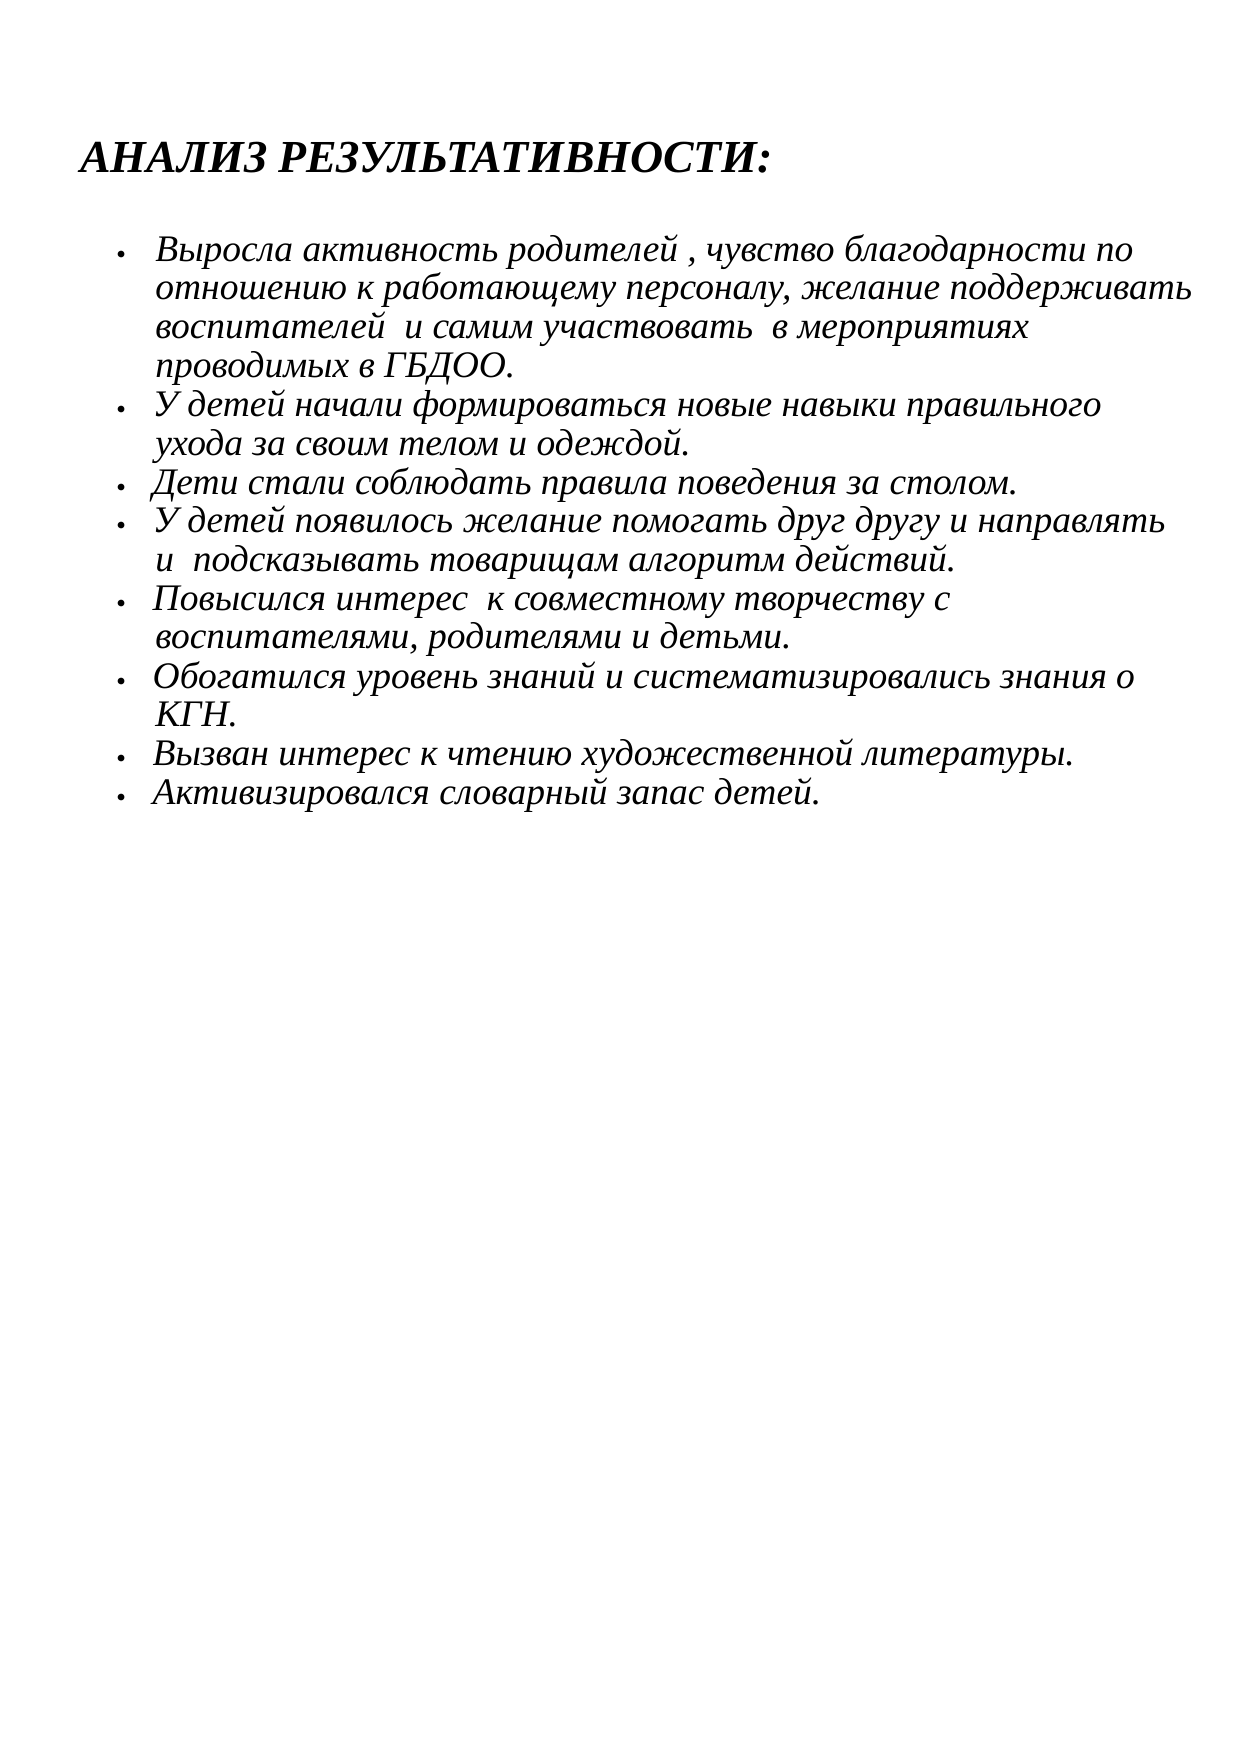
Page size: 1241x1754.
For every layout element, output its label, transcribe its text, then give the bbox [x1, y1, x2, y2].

list Выросла активность родителей , чувство благодарности по отношению к работающему персоналу, желание поддерживать воспитателей и самим участвовать в мероприятиях проводимых в ГБДОО. [118, 230, 1197, 386]
list У детей появилось желание помогать друг другу и направлять и подсказывать товарищам алгоритм действий. [118, 502, 1197, 579]
list Активизировался словарный запас детей. [118, 773, 1197, 812]
text АНАЛИЗ РЕЗУЛЬТАТИВНОСТИ: [80, 135, 1197, 182]
list Повысился интерес к совместному творчеству с воспитателями, родителями и детьми. [118, 579, 1197, 657]
list Дети стали соблюдать правила поведения за столом. [118, 463, 1197, 502]
list Обогатился уровень знаний и систематизировались знания о КГН. [118, 657, 1197, 735]
list Вызван интерес к чтению художественной литературы. [118, 735, 1197, 773]
list У детей начали формироваться новые навыки правильного ухода за своим телом и одеждой. [118, 386, 1197, 463]
